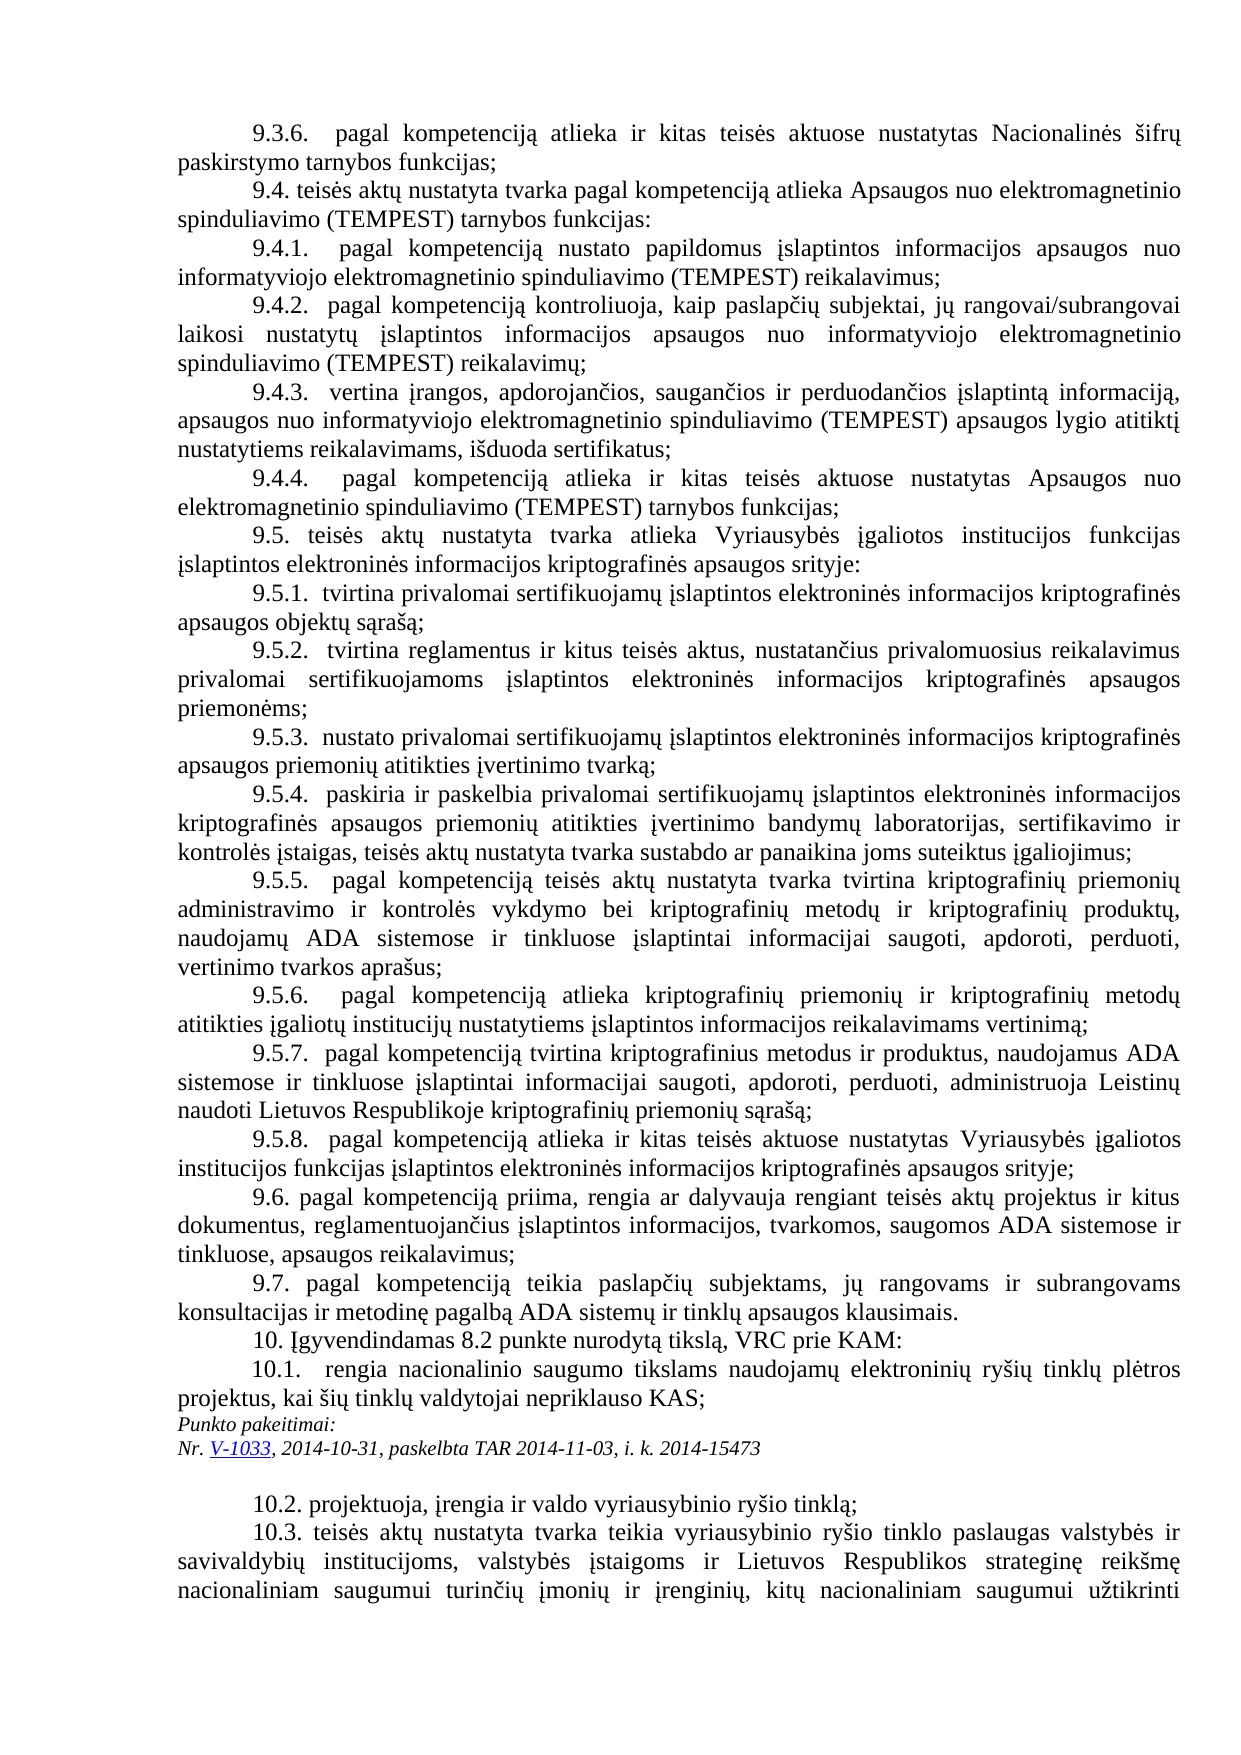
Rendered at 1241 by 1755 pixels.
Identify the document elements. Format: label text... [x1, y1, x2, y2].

text 9.4.2. pagal kompetenciją kontroliuoja, kaip paslapčių subjektai, jų rangovai/subrangovai laikosi nustatytų įslaptintos informacijos apsaugos nuo informatyviojo elektromagnetinio spinduliavimo (TEMPEST) reikalavimų; [177, 291, 1181, 377]
text 9.4. teisės aktų nustatyta tvarka pagal kompetenciją atlieka Apsaugos nuo elektromagnetinio spinduliavimo (TEMPEST) tarnybos funkcijas: [177, 176, 1181, 233]
text 9.5.5. pagal kompetenciją teisės aktų nustatyta tvarka tvirtina kriptografinių priemonių administravimo ir kontrolės vykdymo bei kriptografinių metodų ir kriptografinių produktų, naudojamų ADA sistemose ir tinkluose įslaptintai informacijai saugoti, apdoroti, perduoti, vertinimo tvarkos aprašus; [177, 866, 1181, 981]
text 9.4.4. pagal kompetenciją atlieka ir kitas teisės aktuose nustatytas Apsaugos nuo elektromagnetinio spinduliavimo (TEMPEST) tarnybos funkcijas; [177, 463, 1181, 521]
text 9.5.4. paskiria ir paskelbia privalomai sertifikuojamų įslaptintos elektroninės informacijos kriptografinės apsaugos priemonių atitikties įvertinimo bandymų laboratorijas, sertifikavimo ir kontrolės įstaigas, teisės aktų nustatyta tvarka sustabdo ar panaikina joms suteiktus įgaliojimus; [177, 779, 1181, 866]
text 10.1. rengia nacionalinio saugumo tikslams naudojamų elektroninių ryšių tinklų plėtros projektus, kai šių tinklų valdytojai nepriklauso KAS; [177, 1354, 1181, 1412]
text 10.2. projektuoja, įrengia ir valdo vyriausybinio ryšio tinklą; [177, 1489, 1181, 1517]
text 9.5.7. pagal kompetenciją tvirtina kriptografinius metodus ir produktus, naudojamus ADA sistemose ir tinkluose įslaptintai informacijai saugoti, apdoroti, perduoti, administruoja Leistinų naudoti Lietuvos Respublikoje kriptografinių priemonių sąrašą; [177, 1038, 1181, 1124]
text 9.3.6. pagal kompetenciją atlieka ir kitas teisės aktuose nustatytas Nacionalinės šifrų paskirstymo tarnybos funkcijas; [177, 118, 1181, 176]
text 9.6. pagal kompetenciją priima, rengia ar dalyvauja rengiant teisės aktų projektus ir kitus dokumentus, reglamentuojančius įslaptintos informacijos, tvarkomos, saugomos ADA sistemose ir tinkluose, apsaugos reikalavimus; [177, 1182, 1181, 1268]
text 9.5.6. pagal kompetenciją atlieka kriptografinių priemonių ir kriptografinių metodų atitikties įgaliotų institucijų nustatytiems įslaptintos informacijos reikalavimams vertinimą; [177, 981, 1181, 1038]
text 9.7. pagal kompetenciją teikia paslapčių subjektams, jų rangovams ir subrangovams konsultacijas ir metodinę pagalbą ADA sistemų ir tinklų apsaugos klausimais. [177, 1268, 1181, 1326]
text 10.3. teisės aktų nustatyta tvarka teikia vyriausybinio ryšio tinklo paslaugas valstybės ir savivaldybių institucijoms, valstybės įstaigoms ir Lietuvos Respublikos strateginę reikšmę nacionaliniam saugumui turinčių įmonių ir įrenginių, kitų nacionaliniam saugumui užtikrinti [177, 1517, 1181, 1604]
text 9.5.1. tvirtina privalomai sertifikuojamų įslaptintos elektroninės informacijos kriptografinės apsaugos objektų sąrašą; [177, 578, 1181, 636]
text Nr. V-1033, 2014-10-31, paskelbta TAR 2014-11-03, i. k. 2014-15473 [177, 1436, 1181, 1460]
text 9.4.1. pagal kompetenciją nustato papildomus įslaptintos informacijos apsaugos nuo informatyviojo elektromagnetinio spinduliavimo (TEMPEST) reikalavimus; [177, 233, 1181, 291]
text 9.5.3. nustato privalomai sertifikuojamų įslaptintos elektroninės informacijos kriptografinės apsaugos priemonių atitikties įvertinimo tvarką; [177, 722, 1181, 779]
text 9.5.2. tvirtina reglamentus ir kitus teisės aktus, nustatančius privalomuosius reikalavimus privalomai sertifikuojamoms įslaptintos elektroninės informacijos kriptografinės apsaugos priemonėms; [177, 636, 1181, 722]
text 9.4.3. vertina įrangos, apdorojančios, saugančios ir perduodančios įslaptintą informaciją, apsaugos nuo informatyviojo elektromagnetinio spinduliavimo (TEMPEST) apsaugos lygio atitiktį nustatytiems reikalavimams, išduoda sertifikatus; [177, 377, 1181, 463]
text 9.5. teisės aktų nustatyta tvarka atlieka Vyriausybės įgaliotos institucijos funkcijas įslaptintos elektroninės informacijos kriptografinės apsaugos srityje: [177, 521, 1181, 578]
text Punkto pakeitimai: [177, 1412, 1181, 1436]
text 10. Įgyvendindamas 8.2 punkte nurodytą tikslą, VRC prie KAM: [177, 1326, 1181, 1354]
text 9.5.8. pagal kompetenciją atlieka ir kitas teisės aktuose nustatytas Vyriausybės įgaliotos institucijos funkcijas įslaptintos elektroninės informacijos kriptografinės apsaugos srityje; [177, 1124, 1181, 1182]
